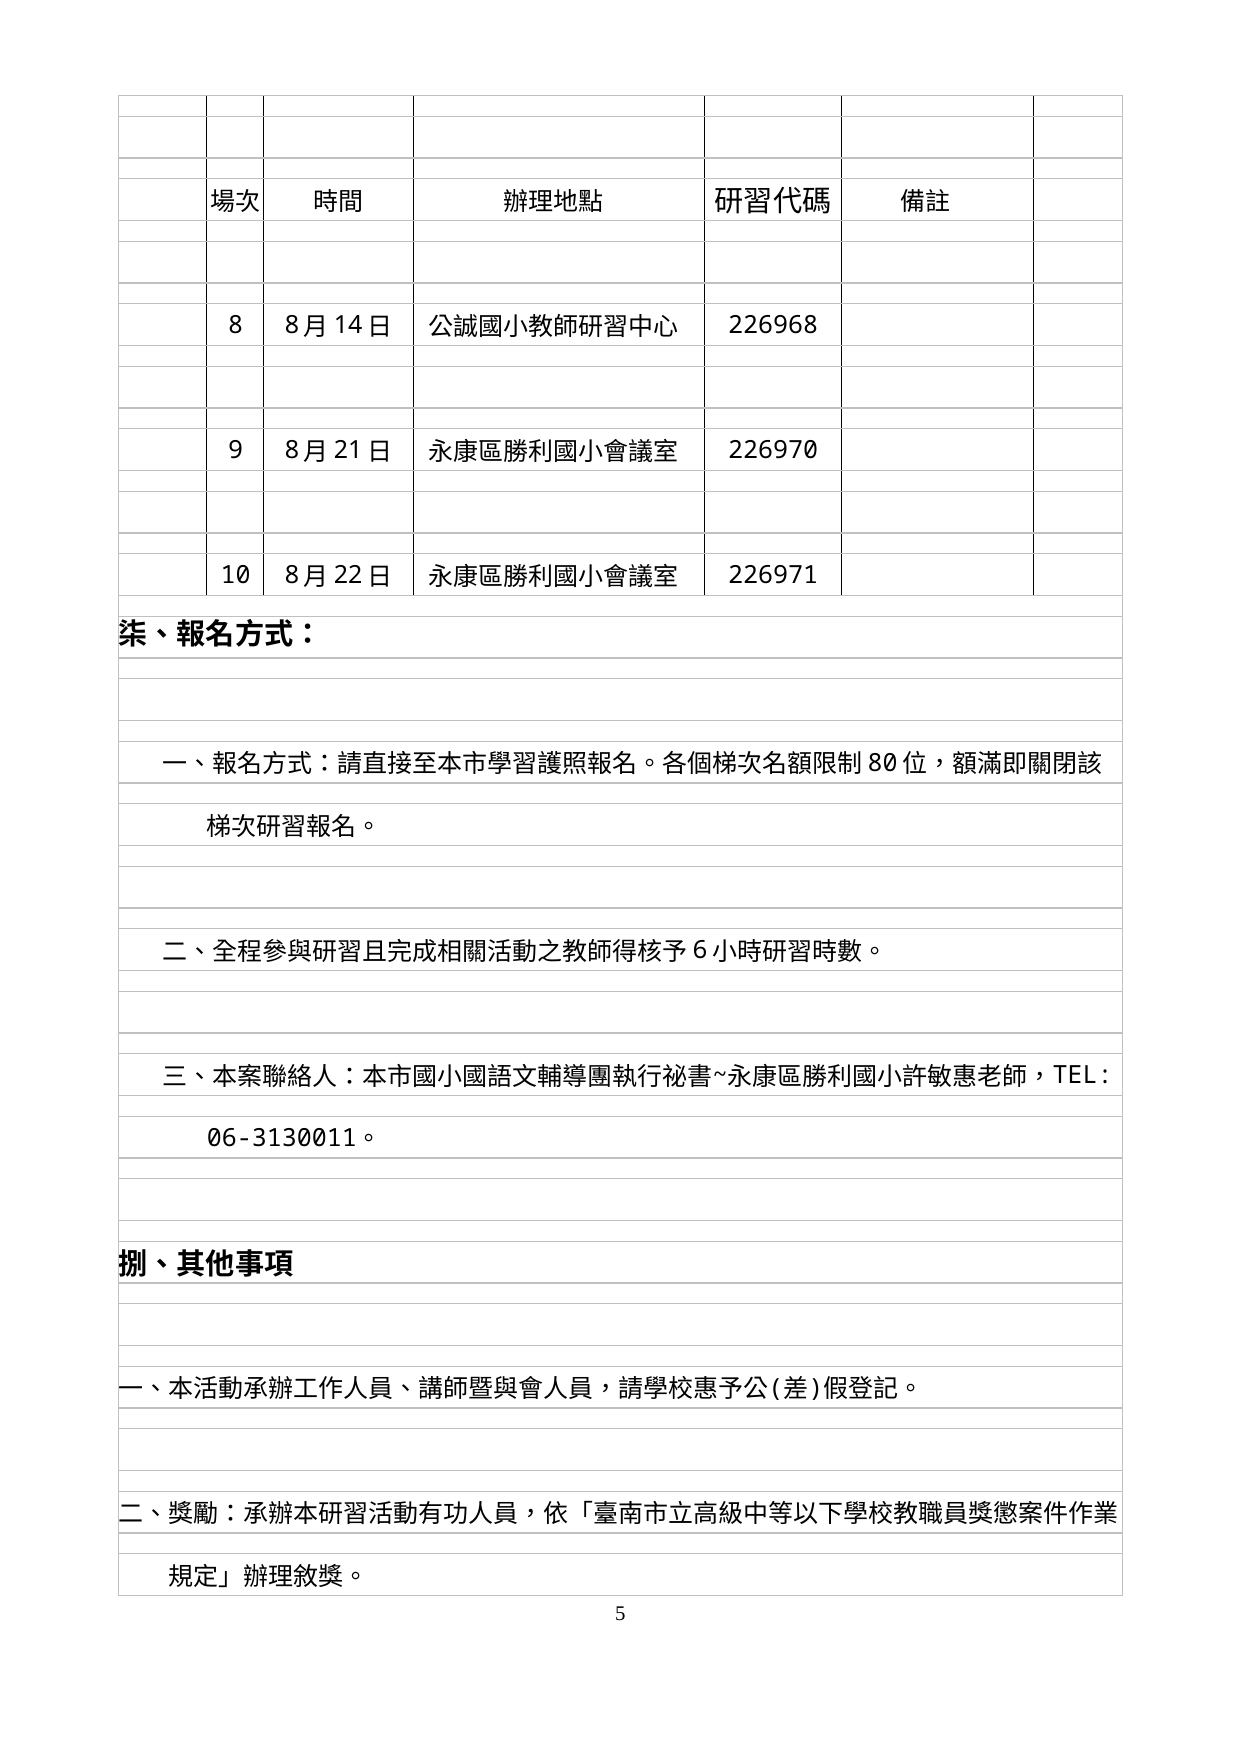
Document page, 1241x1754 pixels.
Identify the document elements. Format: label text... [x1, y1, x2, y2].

table_cell [694, 346, 704, 366]
table_header [694, 159, 704, 178]
table_cell [264, 242, 413, 282]
text 06-3130011。 [162, 1117, 1122, 1157]
table_cell [705, 367, 841, 407]
table_cell [264, 409, 413, 428]
table_cell [694, 284, 704, 303]
text 梯次研習報名。 [162, 804, 1122, 845]
table_cell 永康區勝利國小會議室 [414, 554, 694, 595]
table_header [842, 96, 1033, 116]
table_cell [842, 534, 1033, 553]
table_cell [694, 554, 704, 595]
table_header [414, 96, 694, 116]
table_cell 8月14日 [264, 304, 413, 345]
table_cell [414, 492, 694, 532]
table_cell [264, 492, 413, 532]
table_cell [414, 221, 694, 241]
table_cell [705, 471, 841, 491]
table_cell [694, 304, 704, 345]
table_cell [694, 429, 704, 470]
table_cell [705, 409, 841, 428]
text [162, 1096, 1122, 1116]
table_cell [207, 534, 263, 553]
table_cell [264, 346, 413, 366]
table_cell [842, 409, 1033, 428]
table_cell [694, 534, 704, 553]
text [119, 1346, 1122, 1366]
table_cell [264, 221, 413, 241]
table_cell [207, 492, 263, 532]
table_header [842, 159, 1033, 178]
table_header 辦理地點 [414, 179, 694, 220]
table_cell [842, 242, 1033, 282]
table_header 研習代碼 [705, 179, 841, 220]
text 三、本案聯絡人：本市國小國語文輔導團執行祕書~永康區勝利國小許敏惠老師，TEL: [162, 1054, 1122, 1095]
text [119, 1534, 1122, 1553]
table_header [694, 96, 704, 116]
table_header [694, 117, 704, 157]
table_cell 8月22日 [264, 554, 413, 595]
table_cell [207, 471, 263, 491]
text [119, 1471, 1122, 1491]
table_cell 226970 [705, 429, 841, 470]
table_cell [207, 346, 263, 366]
table_cell [414, 534, 694, 553]
table_cell [264, 534, 413, 553]
table_cell 226968 [705, 304, 841, 345]
table_cell [414, 242, 694, 282]
table_cell [414, 284, 694, 303]
table_cell [207, 367, 263, 407]
table_cell [842, 492, 1033, 532]
table_header [264, 159, 413, 178]
table_header [264, 96, 413, 116]
table_cell [414, 409, 694, 428]
table_cell [264, 367, 413, 407]
table_header [207, 96, 263, 116]
table_cell [842, 429, 1033, 470]
table_header [705, 117, 841, 157]
table_cell [842, 221, 1033, 241]
table_cell 10 [207, 554, 263, 595]
table_cell [842, 346, 1033, 366]
table_cell [694, 242, 704, 282]
table_cell [694, 409, 704, 428]
table_header [842, 117, 1033, 157]
table_cell [264, 284, 413, 303]
table_cell [705, 221, 841, 241]
table_cell [705, 242, 841, 282]
table_header 時間 [264, 179, 413, 220]
text [119, 1221, 1122, 1241]
table_cell [414, 471, 694, 491]
table_header [705, 96, 841, 116]
table_cell [842, 554, 1033, 595]
table_cell [842, 367, 1033, 407]
text 一、本活動承辦工作人員、講師暨與會人員，請學校惠予公(差)假登記。 [119, 1367, 1122, 1407]
table_cell 8 [207, 304, 263, 345]
table_cell 8月21日 [264, 429, 413, 470]
table_cell [207, 284, 263, 303]
text 柒、報名方式： [119, 617, 1122, 652]
table_cell [207, 242, 263, 282]
table_cell [694, 471, 704, 491]
table_cell [694, 492, 704, 532]
text [162, 909, 1122, 928]
table_header [207, 117, 263, 157]
table_cell [207, 409, 263, 428]
table_header [207, 159, 263, 178]
table_cell 永康區勝利國小會議室 [414, 429, 694, 470]
table_header 場次 [207, 179, 263, 220]
text [162, 1034, 1122, 1053]
text 規定」辦理敘獎。 [119, 1554, 1122, 1595]
table_cell [414, 367, 694, 407]
table_cell [705, 534, 841, 553]
table_header [705, 159, 841, 178]
table_header [264, 117, 413, 157]
text 捌、其他事項 [119, 1242, 1122, 1282]
text 二、獎勵：承辦本研習活動有功人員，依「臺南市立高級中等以下學校教職員獎懲案件作業 [119, 1492, 1122, 1532]
text 二、全程參與研習且完成相關活動之教師得核予6小時研習時數。 [162, 929, 1122, 970]
table_cell [207, 221, 263, 241]
table_cell [264, 471, 413, 491]
table_cell [842, 471, 1033, 491]
text [162, 721, 1122, 741]
table_cell [694, 367, 704, 407]
table_header [414, 117, 694, 157]
table_cell [414, 346, 694, 366]
table_cell 226971 [705, 554, 841, 595]
table_cell 公誠國小教師研習中心 [414, 304, 694, 345]
table_header 備註 [842, 179, 1033, 220]
text [162, 784, 1122, 803]
table_cell [705, 284, 841, 303]
table_cell [842, 304, 1033, 345]
table_cell [705, 492, 841, 532]
table_header [694, 179, 704, 220]
table_cell 9 [207, 429, 263, 470]
table_header [414, 159, 694, 178]
table_cell [705, 346, 841, 366]
table_cell [694, 221, 704, 241]
text 一、報名方式：請直接至本市學習護照報名。各個梯次名額限制80位，額滿即關閉該 [162, 742, 1122, 782]
table_cell [842, 284, 1033, 303]
